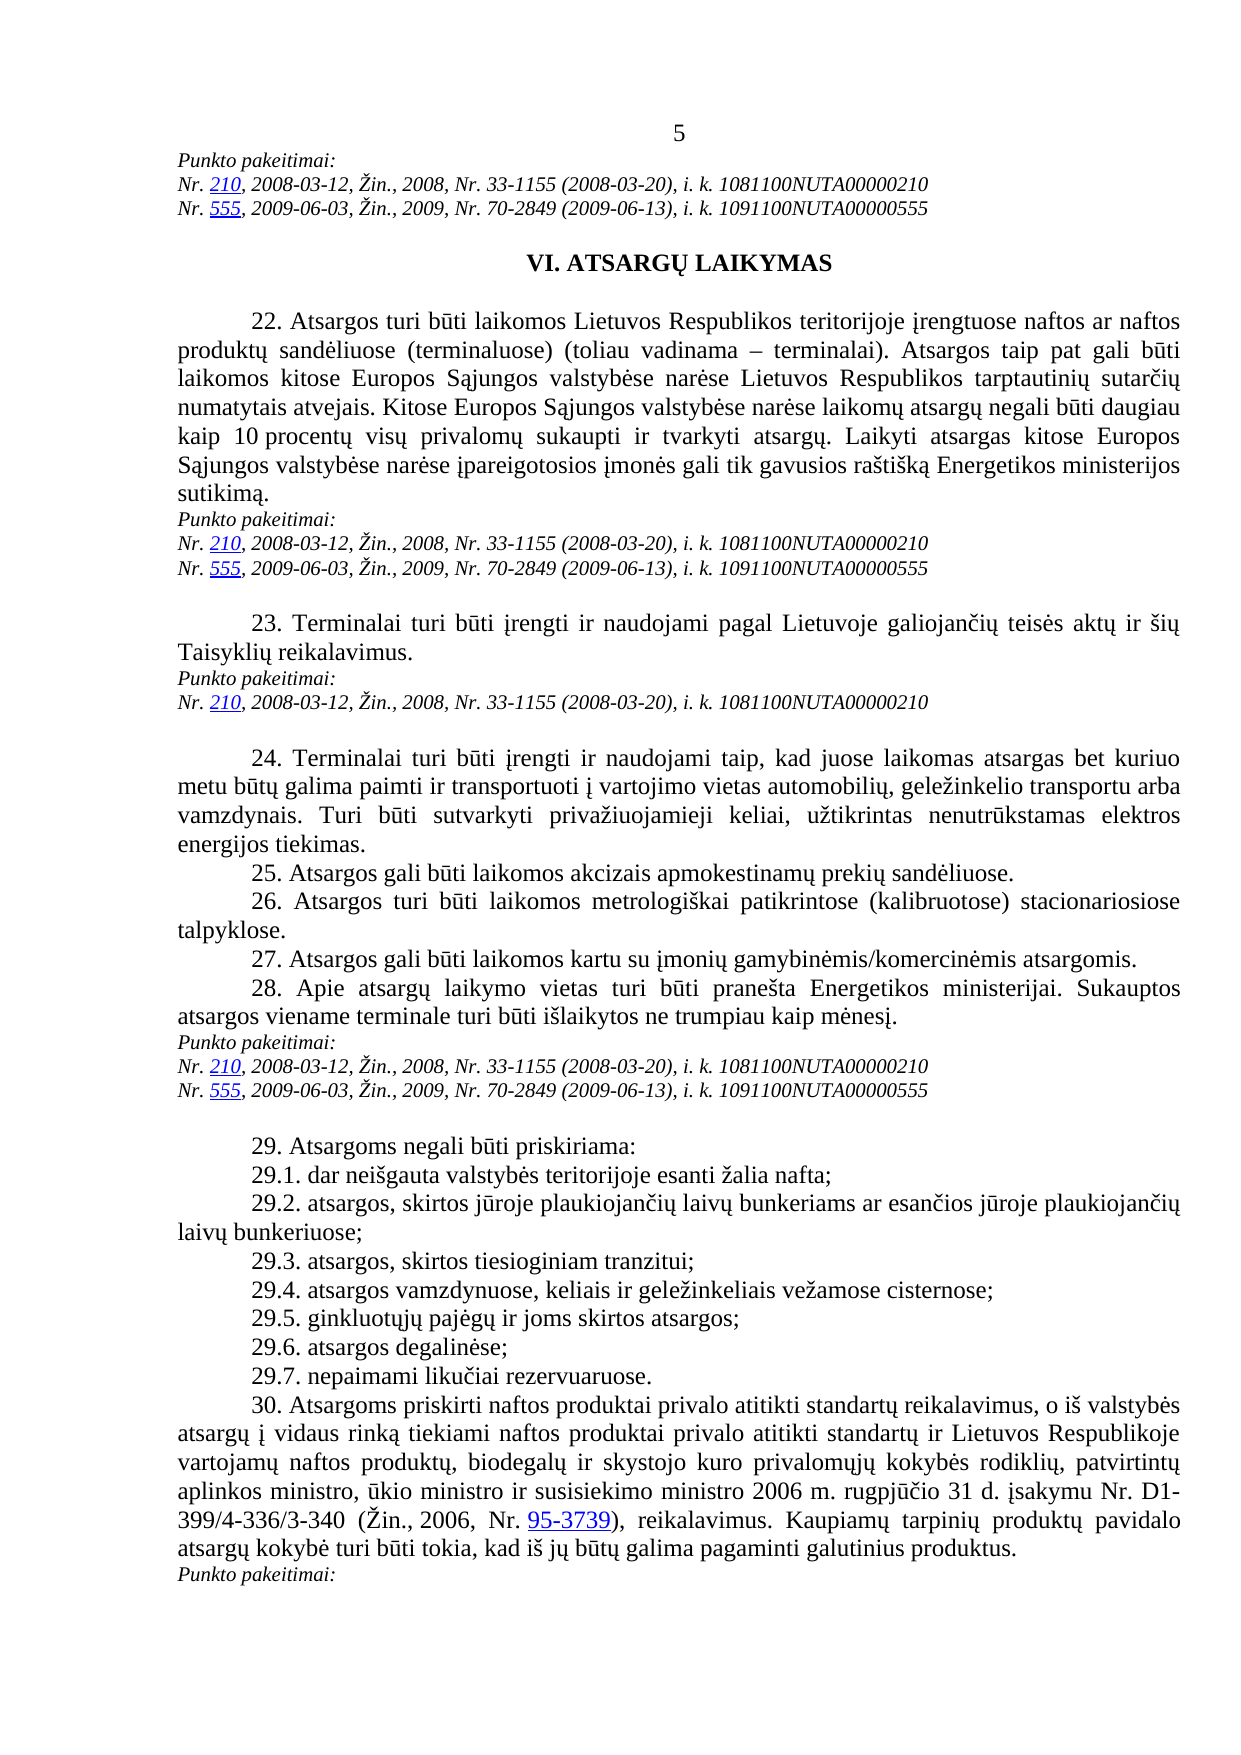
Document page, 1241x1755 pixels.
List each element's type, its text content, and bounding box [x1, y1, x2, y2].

text Punkto pakeitimai: [177, 148, 1181, 172]
text Punkto pakeitimai: [177, 1562, 1181, 1586]
text 23. Terminalai turi būti įrengti ir naudojami pagal Lietuvoje galiojančių teisės aktų ir šių Taisyklių reikalavimus. [177, 608, 1181, 666]
text Nr. 210, 2008-03-12, Žin., 2008, Nr. 33-1155 (2008-03-20), i. k. 1081100NUTA00000210 [177, 1054, 1181, 1078]
text Nr. 555, 2009-06-03, Žin., 2009, Nr. 70-2849 (2009-06-13), i. k. 1091100NUTA00000555 [177, 1078, 1181, 1102]
text 26. Atsargos turi būti laikomos metrologiškai patikrintose (kalibruotose) stacionariosiose talpyklose. [177, 886, 1181, 944]
text 29.3. atsargos, skirtos tiesioginiam tranzitui; [177, 1246, 1181, 1275]
text Punkto pakeitimai: [177, 666, 1181, 690]
text 28. Apie atsargų laikymo vietas turi būti pranešta Energetikos ministerijai. Sukauptos atsargos viename terminale turi būti išlaikytos ne trumpiau kaip mėnesį. [177, 973, 1181, 1030]
text 29.7. nepaimami likučiai rezervuaruose. [177, 1361, 1181, 1390]
text 29. Atsargoms negali būti priskiriama: [177, 1131, 1181, 1160]
text Nr. 210, 2008-03-12, Žin., 2008, Nr. 33-1155 (2008-03-20), i. k. 1081100NUTA00000210 [177, 690, 1181, 714]
text 29.6. atsargos degalinėse; [177, 1332, 1181, 1361]
text Punkto pakeitimai: [177, 1030, 1181, 1054]
text 24. Terminalai turi būti įrengti ir naudojami taip, kad juose laikomas atsargas bet kuriuo metu būtų galima paimti ir transportuoti į vartojimo vietas automobilių, geležinkelio transportu arba vamzdynais. Turi būti sutvarkyti privažiuojamieji keliai, užtikrintas nenutrūkstamas elektros energijos tiekimas. [177, 743, 1181, 858]
text 22. Atsargos turi būti laikomos Lietuvos Respublikos teritorijoje įrengtuose naftos ar naftos produktų sandėliuose (terminaluose) (toliau vadinama – terminalai). Atsargos taip pat gali būti laikomos kitose Europos Sąjungos valstybėse narėse Lietuvos Respublikos tarptautinių sutarčių numatytais atvejais. Kitose Europos Sąjungos valstybėse narėse laikomų atsargų negali būti daugiau kaip 10 procentų visų privalomų sukaupti ir tvarkyti atsargų. Laikyti atsargas kitose Europos Sąjungos valstybėse narėse įpareigotosios įmonės gali tik gavusios raštišką Energetikos ministerijos sutikimą. [177, 306, 1181, 507]
text VI. ATSARGŲ LAIKYMAS [177, 248, 1181, 277]
text 29.1. dar neišgauta valstybės teritorijoje esanti žalia nafta; [177, 1160, 1181, 1188]
text 30. Atsargoms priskirti naftos produktai privalo atitikti standartų reikalavimus, o iš valstybės atsargų į vidaus rinką tiekiami naftos produktai privalo atitikti standartų ir Lietuvos Respublikoje vartojamų naftos produktų, biodegalų ir skystojo kuro privalomųjų kokybės rodiklių, patvirtintų aplinkos ministro, ūkio ministro ir susisiekimo ministro 2006 m. rugpjūčio 31 d. įsakymu Nr. D1-399/4-336/3-340 (Žin., 2006, Nr. 95-3739), reikalavimus. Kaupiamų tarpinių produktų pavidalo atsargų kokybė turi būti tokia, kad iš jų būtų galima pagaminti galutinius produktus. [177, 1390, 1181, 1562]
text 29.2. atsargos, skirtos jūroje plaukiojančių laivų bunkeriams ar esančios jūroje plaukiojančių laivų bunkeriuose; [177, 1188, 1181, 1246]
text Nr. 210, 2008-03-12, Žin., 2008, Nr. 33-1155 (2008-03-20), i. k. 1081100NUTA00000210 [177, 172, 1181, 196]
text Nr. 555, 2009-06-03, Žin., 2009, Nr. 70-2849 (2009-06-13), i. k. 1091100NUTA00000555 [177, 555, 1181, 579]
text 29.4. atsargos vamzdynuose, keliais ir geležinkeliais vežamose cisternose; [177, 1275, 1181, 1303]
text Punkto pakeitimai: [177, 507, 1181, 531]
text 29.5. ginkluotųjų pajėgų ir joms skirtos atsargos; [177, 1303, 1181, 1332]
text 27. Atsargos gali būti laikomos kartu su įmonių gamybinėmis/komercinėmis atsargomis. [177, 944, 1181, 973]
text Nr. 210, 2008-03-12, Žin., 2008, Nr. 33-1155 (2008-03-20), i. k. 1081100NUTA00000210 [177, 531, 1181, 555]
text 25. Atsargos gali būti laikomos akcizais apmokestinamų prekių sandėliuose. [177, 858, 1181, 886]
text Nr. 555, 2009-06-03, Žin., 2009, Nr. 70-2849 (2009-06-13), i. k. 1091100NUTA00000555 [177, 196, 1181, 220]
